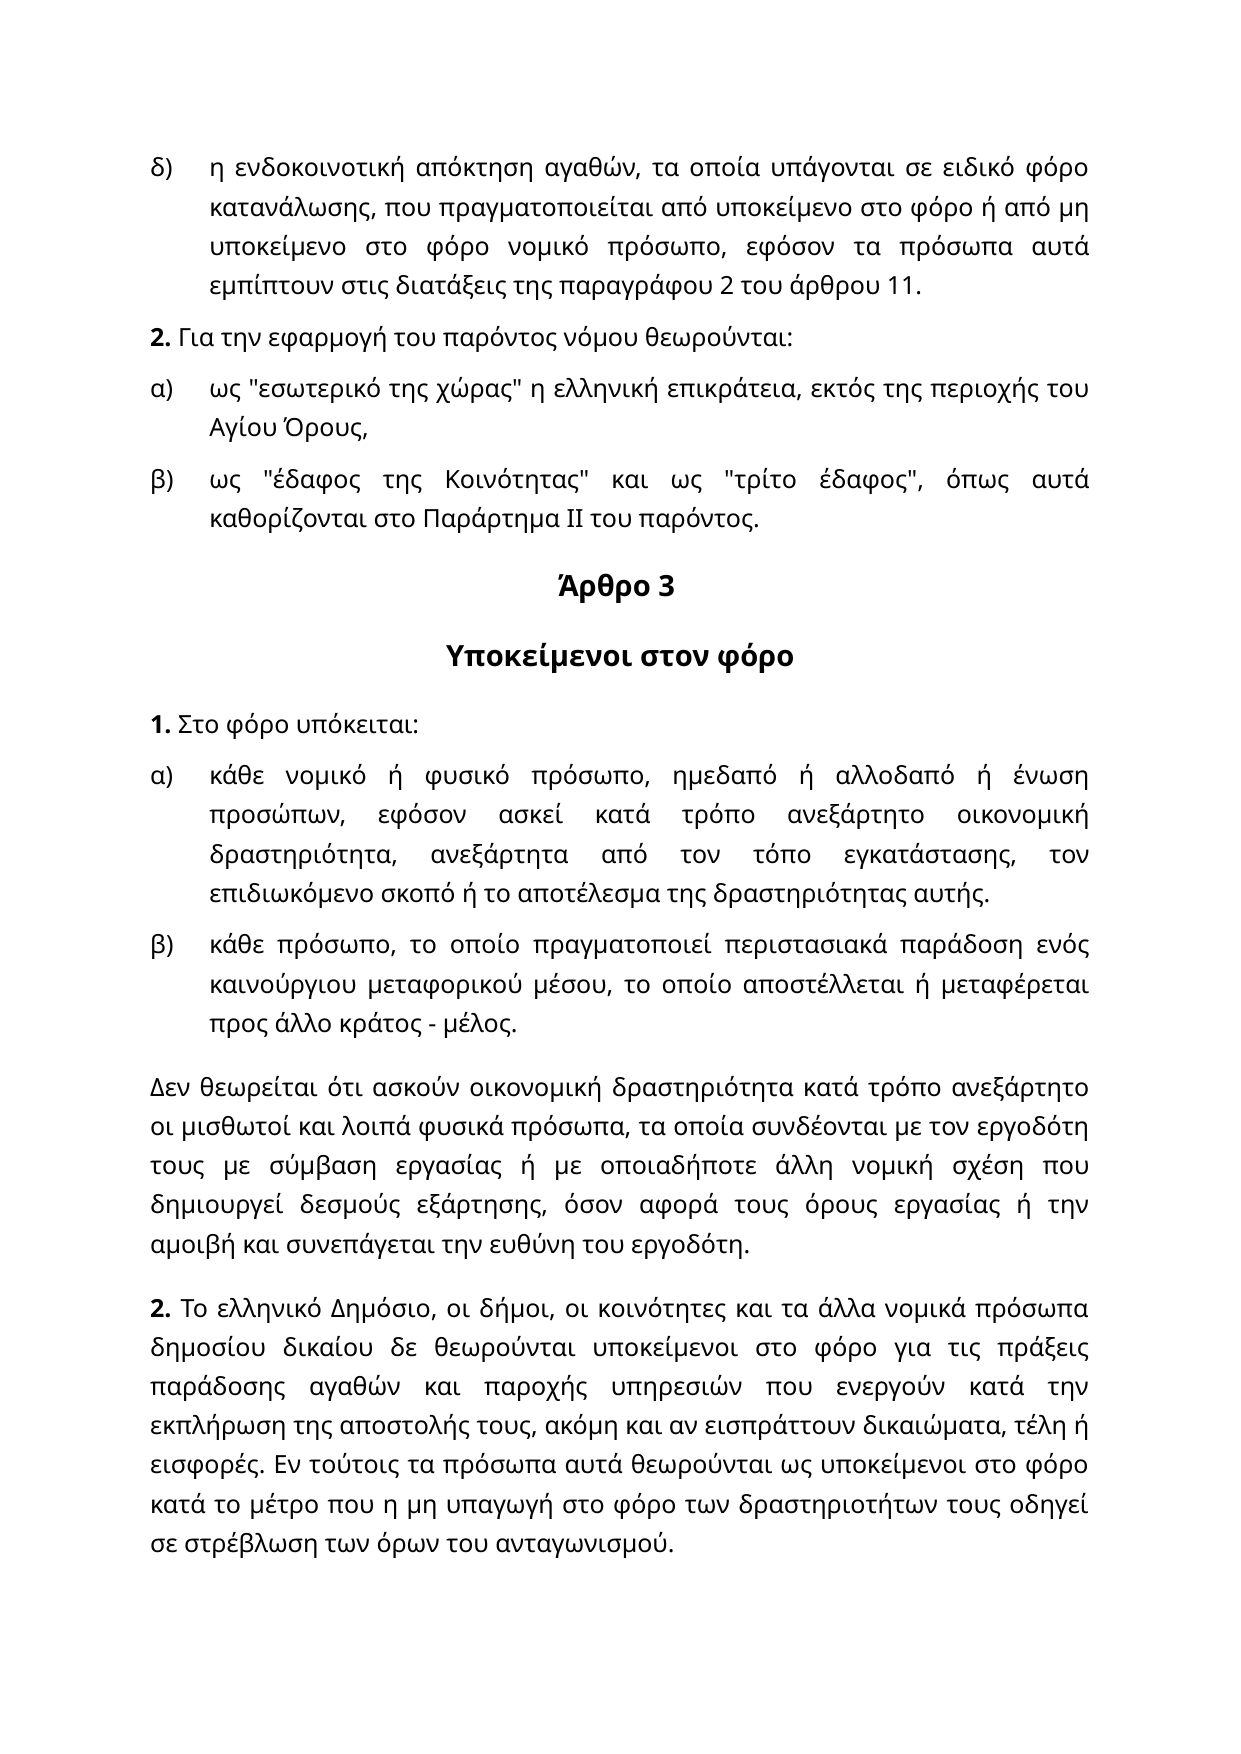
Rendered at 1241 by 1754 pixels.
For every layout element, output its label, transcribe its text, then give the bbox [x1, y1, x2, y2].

text 2. Το ελληνικό Δημόσιο, οι δήμοι, οι κοινότητες και τα άλλα νομικά πρόσωπα δημοσίου δικαίου δε θεωρούνται υποκείμενοι στο φόρο για τις πράξεις παράδοσης αγαθών και παροχής υπηρεσιών που ενεργούν κατά την εκπλήρωση της αποστολής τους, ακόμη και αν εισπράττουν δικαιώματα, τέλη ή εισφορές. Εν τούτοις τα πρόσωπα αυτά θεωρούνται ως υποκείμενοι στο φόρο κατά το μέτρο που η μη υπαγωγή στο φόρο των δραστηριοτήτων τους οδηγεί σε στρέβλωση των όρων του ανταγωνισμού. [150, 1290, 1090, 1559]
text 1. Στο φόρο υπόκειται: [150, 706, 1090, 740]
list α) κάθε νομικό ή φυσικό πρόσωπο, ημεδαπό ή αλλοδαπό ή ένωση προσώπων, εφόσον ασκεί κατά τρόπο ανεξάρτητο οικονομική δραστηριότητα, ανεξάρτητα από τον τόπο εγκατάστασης, τον επιδιωκόμενο σκοπό ή το αποτέλεσμα της δραστηριότητας αυτής. [150, 758, 1090, 909]
subtitle Άρθρο 3 [150, 565, 1090, 605]
list δ) η ενδοκοινοτική απόκτηση αγαθών, τα οποία υπάγονται σε ειδικό φόρο κατανάλωσης, που πραγματοποιείται από υποκείμενο στο φόρο ή από μη υποκείμενο στο φόρο νομικό πρόσωπο, εφόσον τα πρόσωπα αυτά εμπίπτουν στις διατάξεις της παραγράφου 2 του άρθρου 11. [150, 150, 1090, 302]
text 2. Για την εφαρμογή του παρόντος νόμου θεωρούνται: [150, 319, 1090, 353]
list β) ως "έδαφος της Κοινότητας" και ως "τρίτο έδαφος", όπως αυτά καθορίζονται στο Παράρτημα II του παρόντος. [150, 462, 1090, 535]
list α) ως "εσωτερικό της χώρας" η ελληνική επικράτεια, εκτός της περιοχής του Αγίου Όρους, [150, 371, 1090, 444]
subtitle Υποκείμενοι στον φόρο [150, 636, 1090, 675]
text Δεν θεωρείται ότι ασκούν οικονομική δραστηριότητα κατά τρόπο ανεξάρτητο οι μισθωτοί και λοιπά φυσικά πρόσωπα, τα οποία συνδέονται με τον εργοδότη τους με σύμβαση εργασίας ή με οποιαδήποτε άλλη νομική σχέση που δημιουργεί δεσμούς εξάρτησης, όσον αφορά τους όρους εργασίας ή την αμοιβή και συνεπάγεται την ευθύνη του εργοδότη. [150, 1069, 1090, 1260]
list β) κάθε πρόσωπο, το οποίο πραγματοποιεί περιστασιακά παράδοση ενός καινούργιου μεταφορικού μέσου, το οποίο αποστέλλεται ή μεταφέρεται προς άλλο κράτος - μέλος. [150, 927, 1090, 1039]
